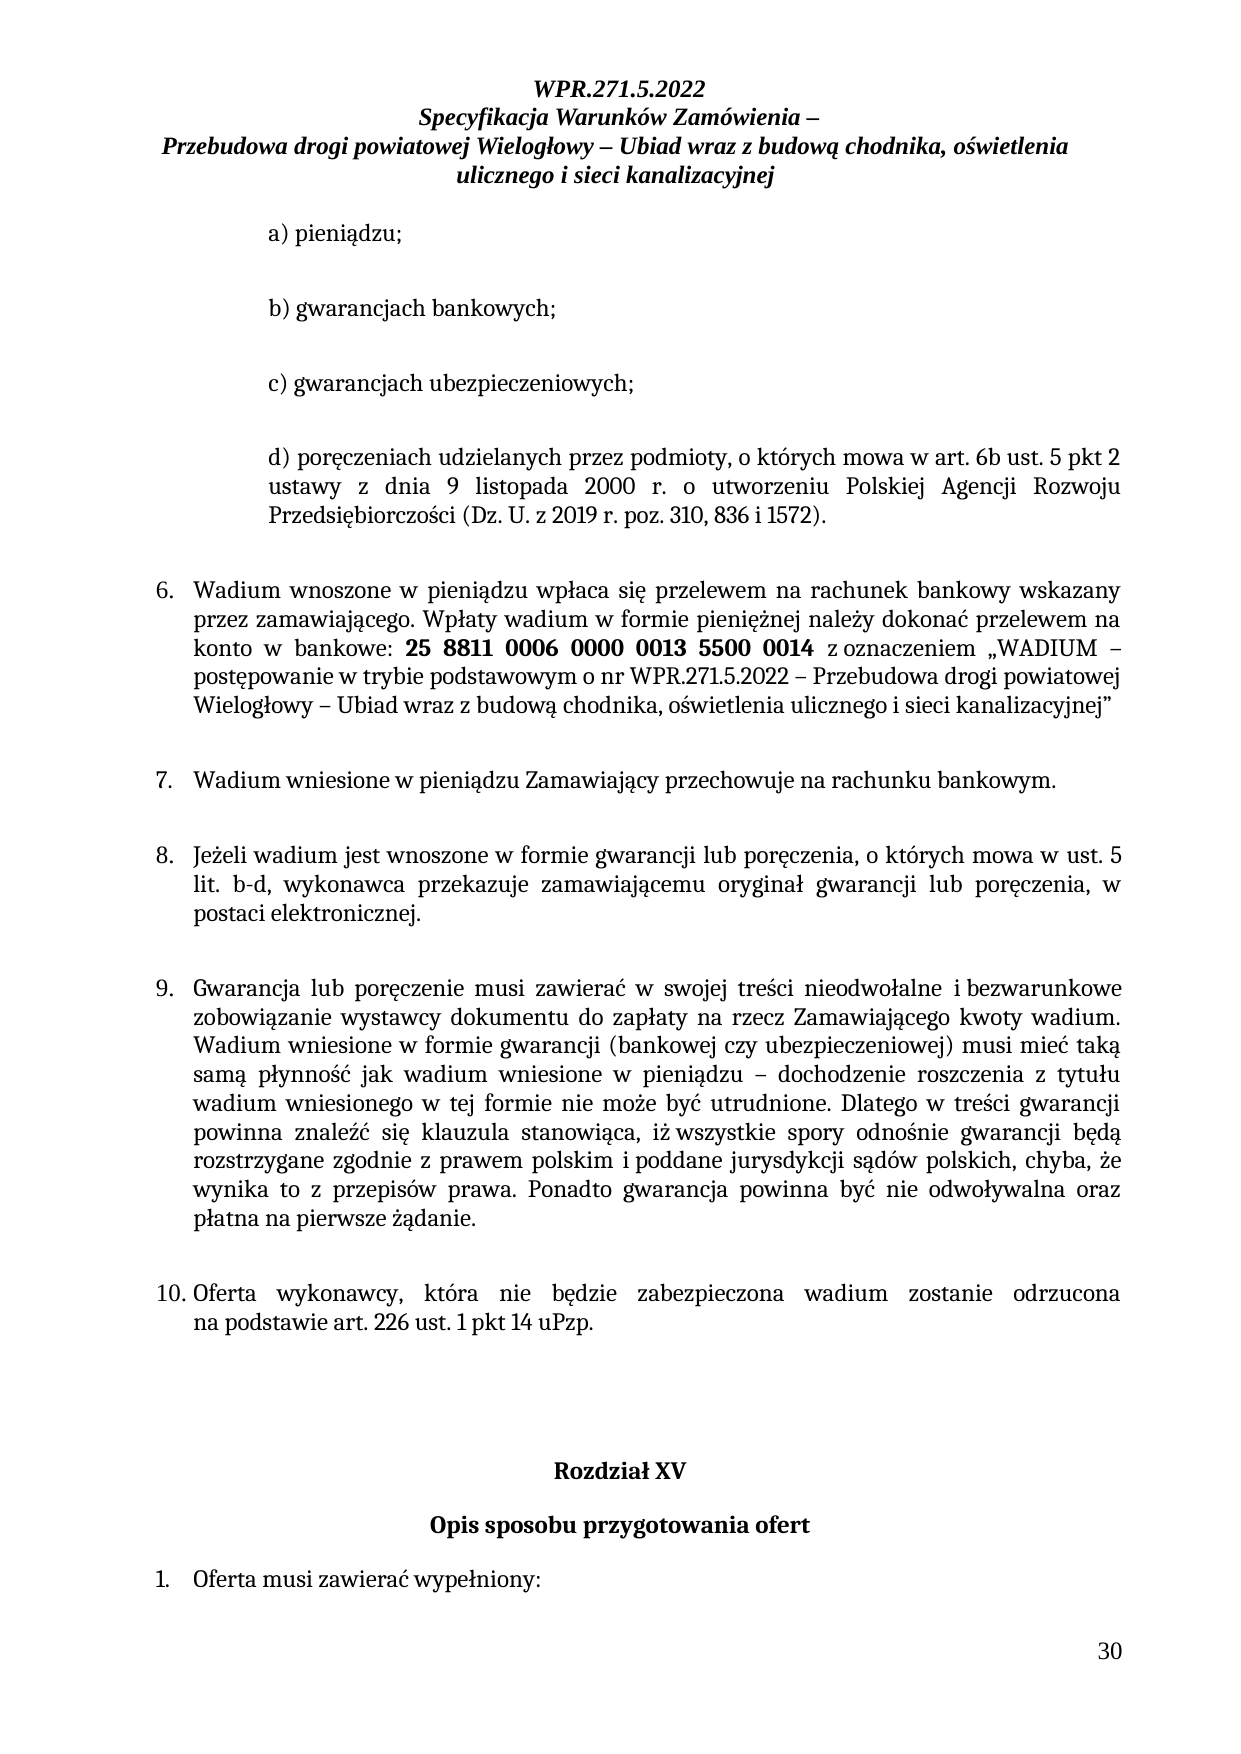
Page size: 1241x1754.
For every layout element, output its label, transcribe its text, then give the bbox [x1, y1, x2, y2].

list Jeżeli wadium jest wnoszone w formie gwarancji lub poręczenia, o których mowa w ust. 5 lit. b-d, wykonawca przekazuje zamawiającemu oryginał gwarancji lub poręczenia, w postaci elektronicznej. [156, 840, 1122, 927]
list Oferta wykonawcy, która nie będzie zabezpieczona wadium zostanie odrzucona na podstawie art. 226 ust. 1 pkt 14 uPzp. [156, 1278, 1122, 1337]
list Wadium wniesione w pieniądzu Zamawiający przechowuje na rachunku bankowym. [156, 766, 1122, 794]
list Gwarancja lub poręczenie musi zawierać w swojej treści nieodwołalne i bezwarunkowe zobowiązanie wystawcy dokumentu do zapłaty na rzecz Zamawiającego kwoty wadium. Wadium wniesione w formie gwarancji (bankowej czy ubezpieczeniowej) musi mieć taką samą płynność jak wadium wniesione w pieniądzu – dochodzenie roszczenia z tytułu wadium wniesionego w tej formie nie może być utrudnione. Dlatego w treści gwarancji powinna znaleźć się klauzula stanowiąca, iż wszystkie spory odnośnie gwarancji będą rozstrzygane zgodnie z prawem polskim i poddane jurysdykcji sądów polskich, chyba, że wynika to z przepisów prawa. Ponadto gwarancja powinna być nie odwoływalna oraz płatna na pierwsze żądanie. [156, 973, 1122, 1233]
list Wadium wnoszone w pieniądzu wpłaca się przelewem na rachunek bankowy wskazany przez zamawiającego. Wpłaty wadium w formie pieniężnej należy dokonać przelewem na konto w bankowe: 25 8811 0006 0000 0013 5500 0014 z oznaczeniem „WADIUM – postępowanie w trybie podstawowym o nr WPR.271.5.2022 – Przebudowa drogi powiatowej Wielogłowy – Ubiad wraz z budową chodnika, oświetlenia ulicznego i sieci kanalizacyjnej” [156, 575, 1122, 720]
text d) poręczeniach udzielanych przez podmioty, o których mowa w art. 6b ust. 5 pkt 2 ustawy z dnia 9 listopada 2000 r. o utworzeniu Polskiej Agencji Rozwoju Przedsiębiorczości (Dz. U. z 2019 r. poz. 310, 836 i 1572). [268, 443, 1122, 529]
text Rozdział XV [118, 1457, 1122, 1486]
text b) gwarancjach bankowych; [268, 294, 1122, 323]
text a) pieniądzu; [268, 219, 1122, 248]
text c) gwarancjach ubezpieczeniowych; [268, 368, 1122, 397]
text Opis sposobu przygotowania ofert [118, 1511, 1122, 1540]
list Oferta musi zawierać wypełniony: [156, 1565, 1122, 1593]
